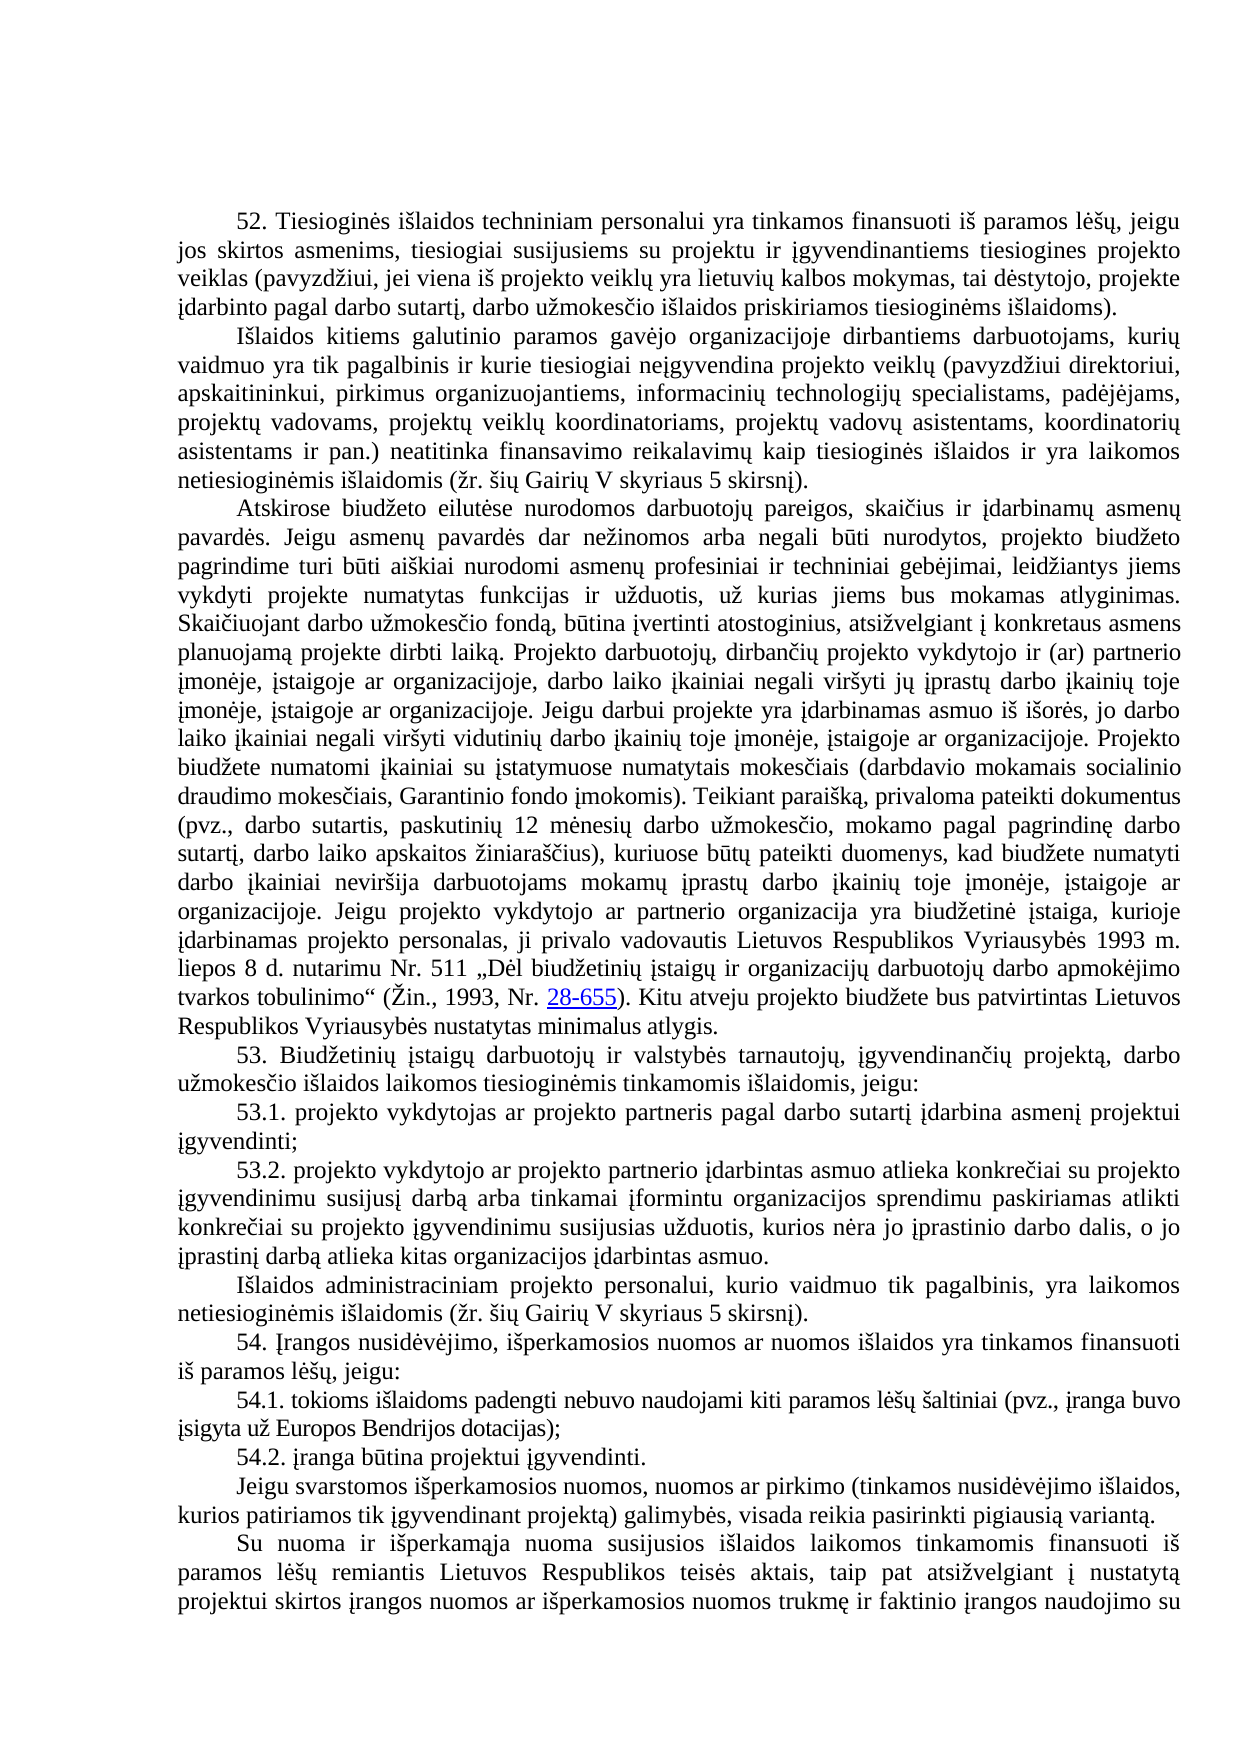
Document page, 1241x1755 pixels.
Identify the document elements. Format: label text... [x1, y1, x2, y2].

text Išlaidos administraciniam projekto personalui, kurio vaidmuo tik pagalbinis, yra laikomos netiesioginėmis išlaidomis (žr. šių Gairių V skyriaus 5 skirsnį). [177, 1270, 1181, 1327]
text Jeigu svarstomos išperkamosios nuomos, nuomos ar pirkimo (tinkamos nusidėvėjimo išlaidos, kurios patiriamos tik įgyvendinant projektą) galimybės, visada reikia pasirinkti pigiausią variantą. [177, 1471, 1181, 1528]
text 54.2. įranga būtina projektui įgyvendinti. [177, 1442, 1181, 1471]
text Su nuoma ir išperkamąja nuoma susijusios išlaidos laikomos tinkamomis finansuoti iš paramos lėšų remiantis Lietuvos Respublikos teisės aktais, taip pat atsižvelgiant į nustatytą projektui skirtos įrangos nuomos ar išperkamosios nuomos trukmę ir faktinio įrangos naudojimo su [177, 1528, 1181, 1615]
text Išlaidos kitiems galutinio paramos gavėjo organizacijoje dirbantiems darbuotojams, kurių vaidmuo yra tik pagalbinis ir kurie tiesiogiai neįgyvendina projekto veiklų (pavyzdžiui direktoriui, apskaitininkui, pirkimus organizuojantiems, informacinių technologijų specialistams, padėjėjams, projektų vadovams, projektų veiklų koordinatoriams, projektų vadovų asistentams, koordinatorių asistentams ir pan.) neatitinka finansavimo reikalavimų kaip tiesioginės išlaidos ir yra laikomos netiesioginėmis išlaidomis (žr. šių Gairių V skyriaus 5 skirsnį). [177, 321, 1181, 493]
text 54. Įrangos nusidėvėjimo, išperkamosios nuomos ar nuomos išlaidos yra tinkamos finansuoti iš paramos lėšų, jeigu: [177, 1327, 1181, 1385]
text 54.1. tokioms išlaidoms padengti nebuvo naudojami kiti paramos lėšų šaltiniai (pvz., įranga buvo įsigyta už Europos Bendrijos dotacijas); [177, 1385, 1181, 1442]
text 52. Tiesioginės išlaidos techniniam personalui yra tinkamos finansuoti iš paramos lėšų, jeigu jos skirtos asmenims, tiesiogiai susijusiems su projektu ir įgyvendinantiems tiesiogines projekto veiklas (pavyzdžiui, jei viena iš projekto veiklų yra lietuvių kalbos mokymas, tai dėstytojo, projekte įdarbinto pagal darbo sutartį, darbo užmokesčio išlaidos priskiriamos tiesioginėms išlaidoms). [177, 206, 1181, 321]
text Atskirose biudžeto eilutėse nurodomos darbuotojų pareigos, skaičius ir įdarbinamų asmenų pavardės. Jeigu asmenų pavardės dar nežinomos arba negali būti nurodytos, projekto biudžeto pagrindime turi būti aiškiai nurodomi asmenų profesiniai ir techniniai gebėjimai, leidžiantys jiems vykdyti projekte numatytas funkcijas ir užduotis, už kurias jiems bus mokamas atlyginimas. Skaičiuojant darbo užmokesčio fondą, būtina įvertinti atostoginius, atsižvelgiant į konkretaus asmens planuojamą projekte dirbti laiką. Projekto darbuotojų, dirbančių projekto vykdytojo ir (ar) partnerio įmonėje, įstaigoje ar organizacijoje, darbo laiko įkainiai negali viršyti jų įprastų darbo įkainių toje įmonėje, įstaigoje ar organizacijoje. Jeigu darbui projekte yra įdarbinamas asmuo iš išorės, jo darbo laiko įkainiai negali viršyti vidutinių darbo įkainių toje įmonėje, įstaigoje ar organizacijoje. Projekto biudžete numatomi įkainiai su įstatymuose numatytais mokesčiais (darbdavio mokamais socialinio draudimo mokesčiais, Garantinio fondo įmokomis). Teikiant paraišką, privaloma pateikti dokumentus (pvz., darbo sutartis, paskutinių 12 mėnesių darbo užmokesčio, mokamo pagal pagrindinę darbo sutartį, darbo laiko apskaitos žiniaraščius), kuriuose būtų pateikti duomenys, kad biudžete numatyti darbo įkainiai neviršija darbuotojams mokamų įprastų darbo įkainių toje įmonėje, įstaigoje ar organizacijoje. Jeigu projekto vykdytojo ar partnerio organizacija yra biudžetinė įstaiga, kurioje įdarbinamas projekto personalas, ji privalo vadovautis Lietuvos Respublikos Vyriausybės 1993 m. liepos 8 d. nutarimu Nr. 511 „Dėl biudžetinių įstaigų ir organizacijų darbuotojų darbo apmokėjimo tvarkos tobulinimo“ (Žin., 1993, Nr. 28-655). Kitu atveju projekto biudžete bus patvirtintas Lietuvos Respublikos Vyriausybės nustatytas minimalus atlygis. [177, 493, 1181, 1040]
text 53.1. projekto vykdytojas ar projekto partneris pagal darbo sutartį įdarbina asmenį projektui įgyvendinti; [177, 1097, 1181, 1155]
text 53.2. projekto vykdytojo ar projekto partnerio įdarbintas asmuo atlieka konkrečiai su projekto įgyvendinimu susijusį darbą arba tinkamai įformintu organizacijos sprendimu paskiriamas atlikti konkrečiai su projekto įgyvendinimu susijusias užduotis, kurios nėra jo įprastinio darbo dalis, o jo įprastinį darbą atlieka kitas organizacijos įdarbintas asmuo. [177, 1155, 1181, 1270]
text 53. Biudžetinių įstaigų darbuotojų ir valstybės tarnautojų, įgyvendinančių projektą, darbo užmokesčio išlaidos laikomos tiesioginėmis tinkamomis išlaidomis, jeigu: [177, 1040, 1181, 1097]
